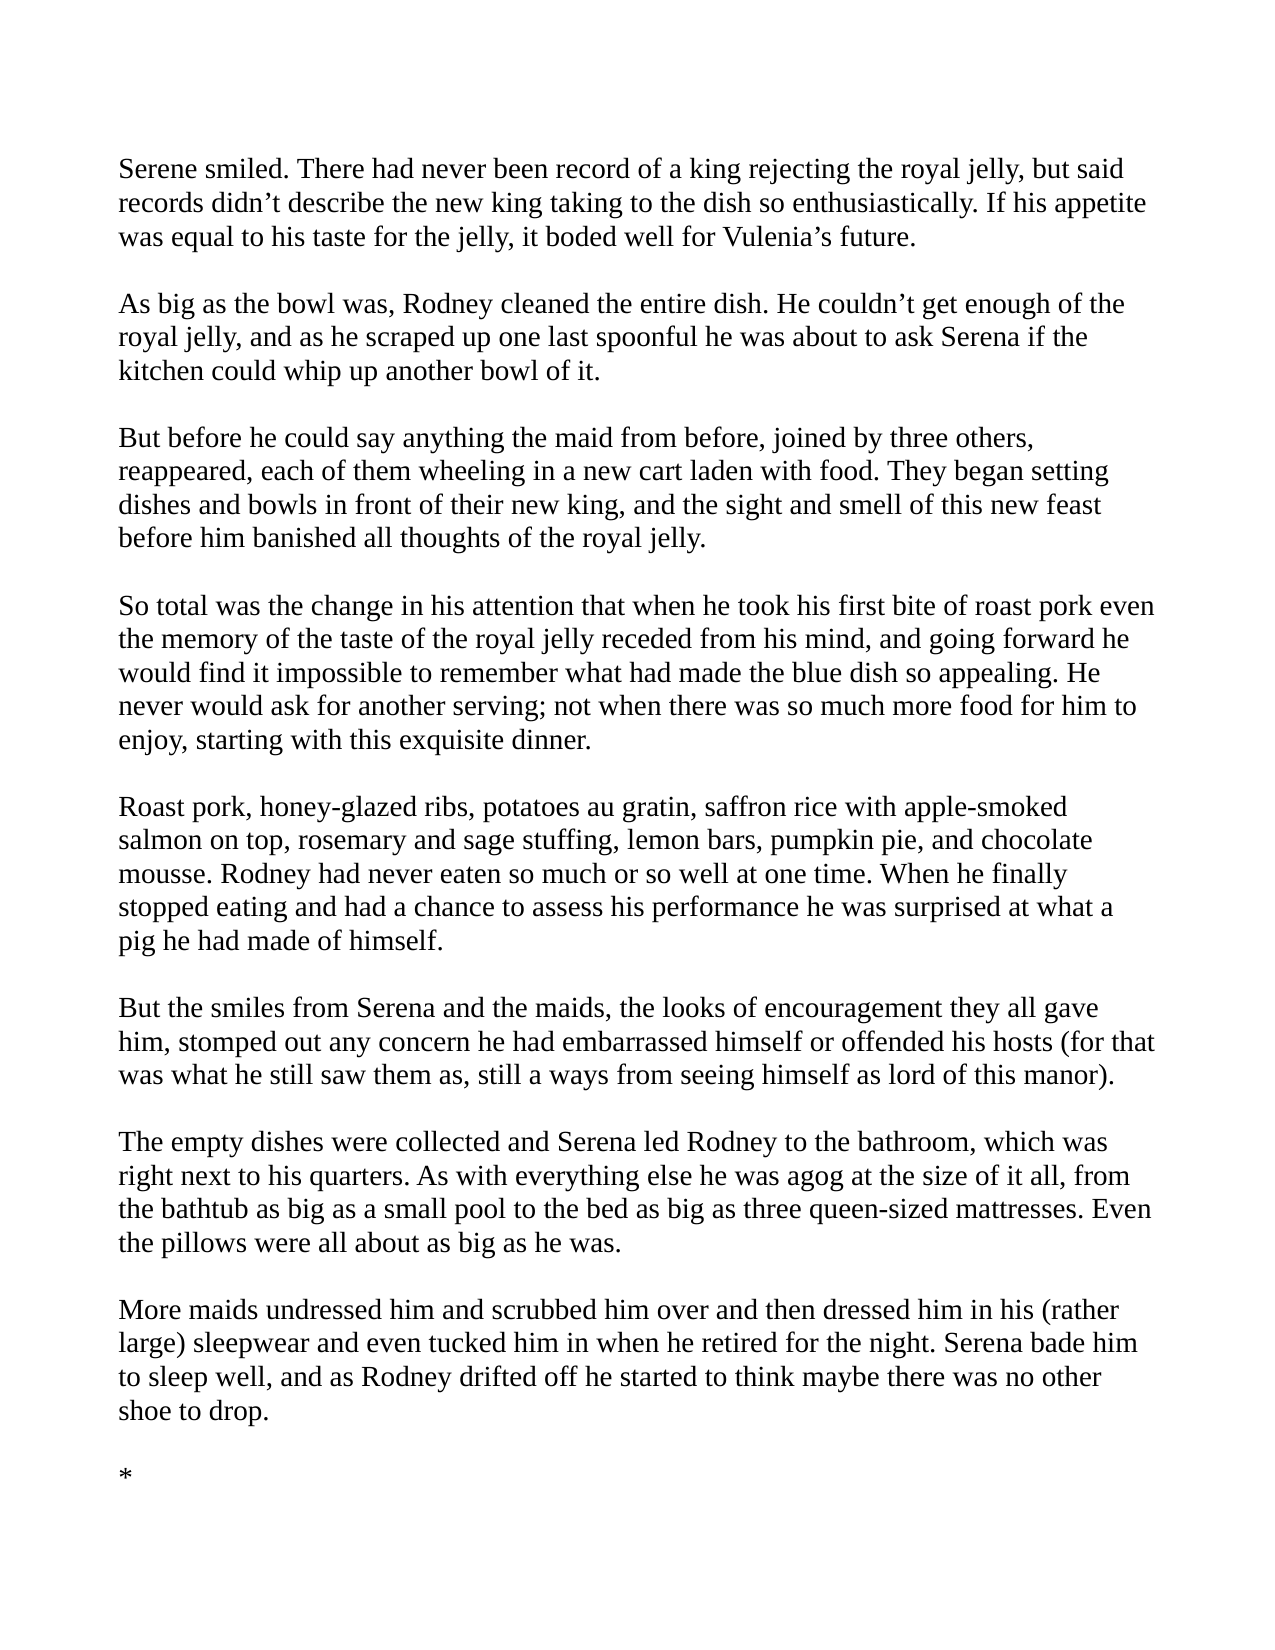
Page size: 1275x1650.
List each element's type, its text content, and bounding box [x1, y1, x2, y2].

text So total was the change in his attention that when he took his first bite of roast pork even the memory of the taste of the royal jelly receded from his mind, and going forward he would find it impossible to remember what had made the blue dish so appealing. He never would ask for another serving; not when there was so much more food for him to enjoy, starting with this exquisite dinner. [118, 588, 1157, 755]
text Roast pork, honey-glazed ribs, potatoes au gratin, saffron rice with apple-smoked salmon on top, rosemary and sage stuffing, lemon bars, pumpkin pie, and chocolate mousse. Rodney had never eaten so much or so well at one time. When he finally stopped eating and had a chance to assess his performance he was surprised at what a pig he had made of himself. [118, 789, 1157, 957]
text As big as the bowl was, Rodney cleaned the entire dish. He couldn’t get enough of the royal jelly, and as he scraped up one last spoonful he was about to ask Serena if the kitchen could whip up another bowl of it. [118, 286, 1157, 386]
text The empty dishes were collected and Serena led Rodney to the bathroom, which was right next to his quarters. As with everything else he was agog at the size of it all, from the bathtub as big as a small pool to the bed as big as three queen-sized mattresses. Even the pillows were all about as big as he was. [118, 1124, 1157, 1258]
text More maids undressed him and scrubbed him over and then dressed him in his (rather large) sleepwear and even tucked him in when he retired for the night. Serena bade him to sleep well, and as Rodney drifted off he started to think maybe there was no other shoe to drop. [118, 1292, 1157, 1426]
text Serene smiled. There had never been record of a king rejecting the royal jelly, but said records didn’t describe the new king taking to the dish so enthusiastically. If his appetite was equal to his taste for the jelly, it boded well for Vulenia’s future. [118, 152, 1157, 252]
text * [118, 1460, 1157, 1493]
text But the smiles from Serena and the maids, the looks of encouragement they all gave him, stomped out any concern he had embarrassed himself or offended his hosts (for that was what he still saw them as, still a ways from seeing himself as lord of this manor). [118, 990, 1157, 1091]
text But before he could say anything the maid from before, joined by three others, reappeared, each of them wheeling in a new cart laden with food. They began setting dishes and bowls in front of their new king, and the sight and smell of this new feast before him banished all thoughts of the royal jelly. [118, 420, 1157, 554]
